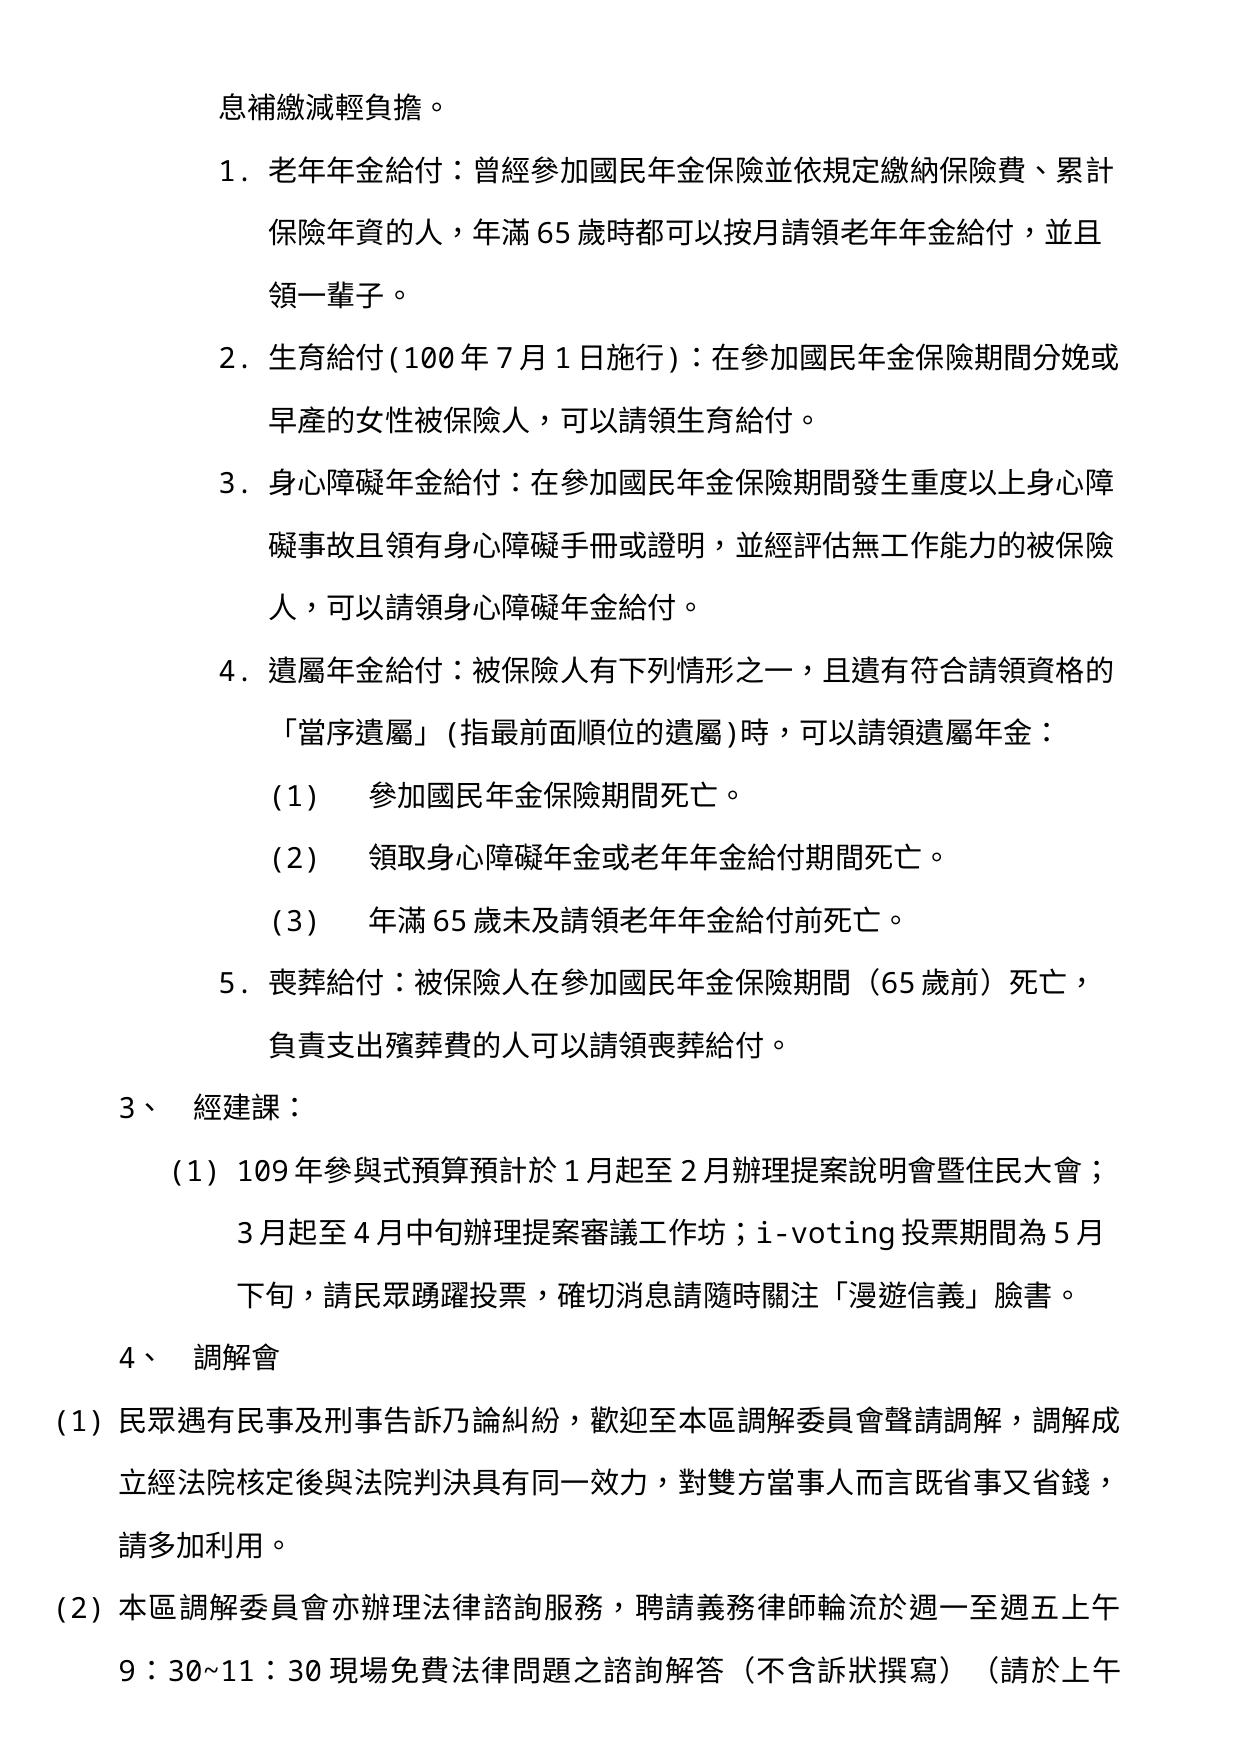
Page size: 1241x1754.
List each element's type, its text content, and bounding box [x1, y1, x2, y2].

list 老年年金給付：曾經參加國民年金保險並依規定繳納保險費、累計保險年資的人，年滿65歲時都可以按月請領老年年金給付，並且領一輩子。 [218, 127, 1122, 314]
list 109年參與式預算預計於1月起至2月辦理提案說明會暨住民大會；3月起至4月中旬辦理提案審議工作坊；i-voting投票期間為5月下旬，請民眾踴躍投票，確切消息請隨時關注「漫遊信義」臉書。 [168, 1127, 1122, 1314]
text 息補繳減輕負擔。 [218, 64, 1122, 127]
list 生育給付(100年7月1日施行)：在參加國民年金保險期間分娩或早產的女性被保險人，可以請領生育給付。 [218, 314, 1122, 439]
list 年滿65歲未及請領老年年金給付前死亡。 [268, 877, 1122, 939]
list 本區調解委員會亦辦理法律諮詢服務，聘請義務律師輪流於週一至週五上午9：30~11：30現場免費法律問題之諮詢解答（不含訴狀撰寫）（請於上午 [52, 1564, 1122, 1689]
list 經建課： [118, 1064, 1122, 1127]
list 身心障礙年金給付：在參加國民年金保險期間發生重度以上身心障礙事故且領有身心障礙手冊或證明，並經評估無工作能力的被保險人，可以請領身心障礙年金給付。 [218, 439, 1122, 627]
list 喪葬給付：被保險人在參加國民年金保險期間（65歲前）死亡，負責支出殯葬費的人可以請領喪葬給付。 [218, 939, 1122, 1064]
list 參加國民年金保險期間死亡。 [268, 752, 1122, 814]
list 調解會 [118, 1314, 1122, 1377]
list 遺屬年金給付：被保險人有下列情形之一，且遺有符合請領資格的「當序遺屬」(指最前面順位的遺屬)時，可以請領遺屬年金： [218, 627, 1122, 752]
list 民眾遇有民事及刑事告訴乃論糾紛，歡迎至本區調解委員會聲請調解，調解成立經法院核定後與法院判決具有同一效力，對雙方當事人而言既省事又省錢，請多加利用。 [52, 1377, 1122, 1564]
list 領取身心障礙年金或老年年金給付期間死亡。 [268, 814, 1122, 877]
